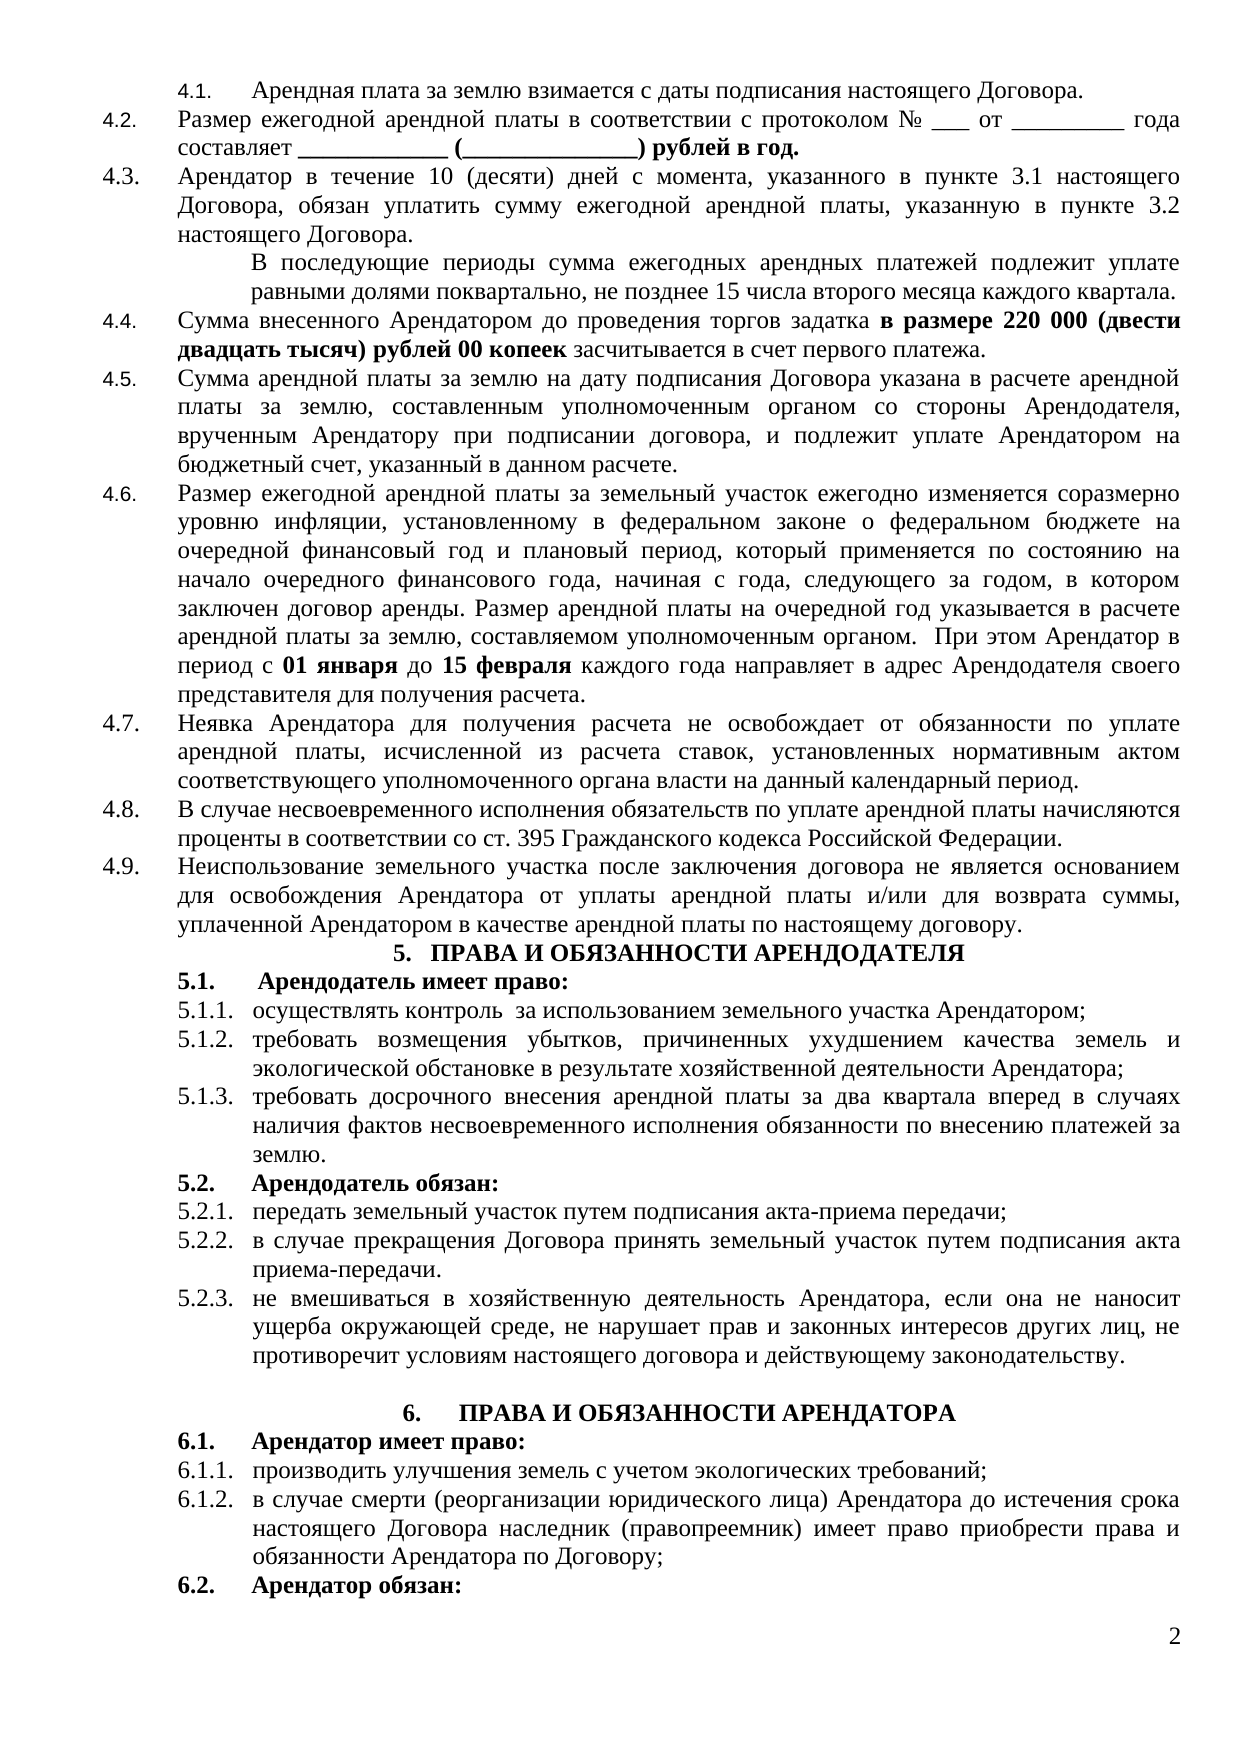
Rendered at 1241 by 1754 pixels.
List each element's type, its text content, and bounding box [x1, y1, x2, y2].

list в случае смерти (реорганизации юридического лица) Арендатора до истечения срока настоящего Договора наследник (правопреемник) имеет право приобрести права и обязанности Арендатора по Договору; [177, 1484, 1181, 1570]
list ПРАВА И ОБЯЗАННОСТИ АРЕНДАТОРА [177, 1398, 1181, 1426]
list Неявка Арендатора для получения расчета не освобождает от обязанности по уплате арендной платы, исчисленной из расчета ставок, установленных нормативным актом соответствующего уполномоченного органа власти на данный календарный период. [102, 708, 1181, 794]
text 6.1. Арендатор имеет право: [177, 1426, 1181, 1455]
list В случае несвоевременного исполнения обязательств по уплате арендной платы начисляются проценты в соответствии со ст. 395 Гражданского кодекса Российской Федерации. [102, 794, 1181, 851]
list осуществлять контроль за использованием земельного участка Арендатором; [177, 995, 1181, 1024]
list в случае прекращения Договора принять земельный участок путем подписания акта приема-передачи. [177, 1225, 1181, 1283]
list Сумма арендной платы за землю на дату подписания Договора указана в расчете арендной платы за землю, составленным уполномоченным органом со стороны Арендодателя, врученным Арендатору при подписании договора, и подлежит уплате Арендатором на бюджетный счет, указанный в данном расчете. [102, 363, 1181, 478]
list Арендатор в течение 10 (десяти) дней с момента, указанного в пункте 3.1 настоящего Договора, обязан уплатить сумму ежегодной арендной платы, указанную в пункте 3.2 настоящего Договора. [102, 161, 1181, 247]
list Сумма внесенного Арендатором до проведения торгов задатка в размере 220 000 (двести двадцать тысяч) рублей 00 копеек засчитывается в счет первого платежа. [102, 305, 1181, 363]
list передать земельный участок путем подписания акта-приема передачи; [177, 1196, 1181, 1225]
list не вмешиваться в хозяйственную деятельность Арендатора, если она не наносит ущерба окружающей среде, не нарушает прав и законных интересов других лиц, не противоречит условиям настоящего договора и действующему законодательству. [177, 1283, 1181, 1369]
list требовать возмещения убытков, причиненных ухудшением качества земель и экологической обстановке в результате хозяйственной деятельности Арендатора; [177, 1024, 1181, 1081]
text 6.2. Арендатор обязан: [177, 1570, 1181, 1599]
list Неиспользование земельного участка после заключения договора не является основанием для освобождения Арендатора от уплаты арендной платы и/или для возврата суммы, уплаченной Арендатором в качестве арендной платы по настоящему договору. [102, 851, 1181, 938]
list ПРАВА И ОБЯЗАННОСТИ АРЕНДОДАТЕЛЯ [177, 938, 1181, 966]
list требовать досрочного внесения арендной платы за два квартала вперед в случаях наличия фактов несвоевременного исполнения обязанности по внесению платежей за землю. [177, 1081, 1181, 1168]
text В последующие периоды сумма ежегодных арендных платежей подлежит уплате равными долями поквартально, не позднее 15 числа второго месяца каждого квартала. [251, 247, 1181, 305]
list Размер ежегодной арендной платы за земельный участок ежегодно изменяется соразмерно уровню инфляции, установленному в федеральном законе о федеральном бюджете на очередной финансовый год и плановый период, который применяется по состоянию на начало очередного финансового года, начиная с года, следующего за годом, в котором заключен договор аренды. Размер арендной платы на очередной год указывается в расчете арендной платы за землю, составляемом уполномоченным органом. При этом Арендатор в период с 01 января до 15 февраля каждого года направляет в адрес Арендодателя своего представителя для получения расчета. [102, 478, 1181, 708]
text 5.2. Арендодатель обязан: [177, 1168, 1181, 1196]
list производить улучшения земель с учетом экологических требований; [177, 1455, 1181, 1484]
list Арендная плата за землю взимается с даты подписания настоящего Договора. [177, 75, 1181, 104]
list Размер ежегодной арендной платы в соответствии с протоколом № ___ от _________ года составляет ____________ (______________) рублей в год. [102, 104, 1181, 161]
text 5.1. Арендодатель имеет право: [177, 966, 1181, 995]
